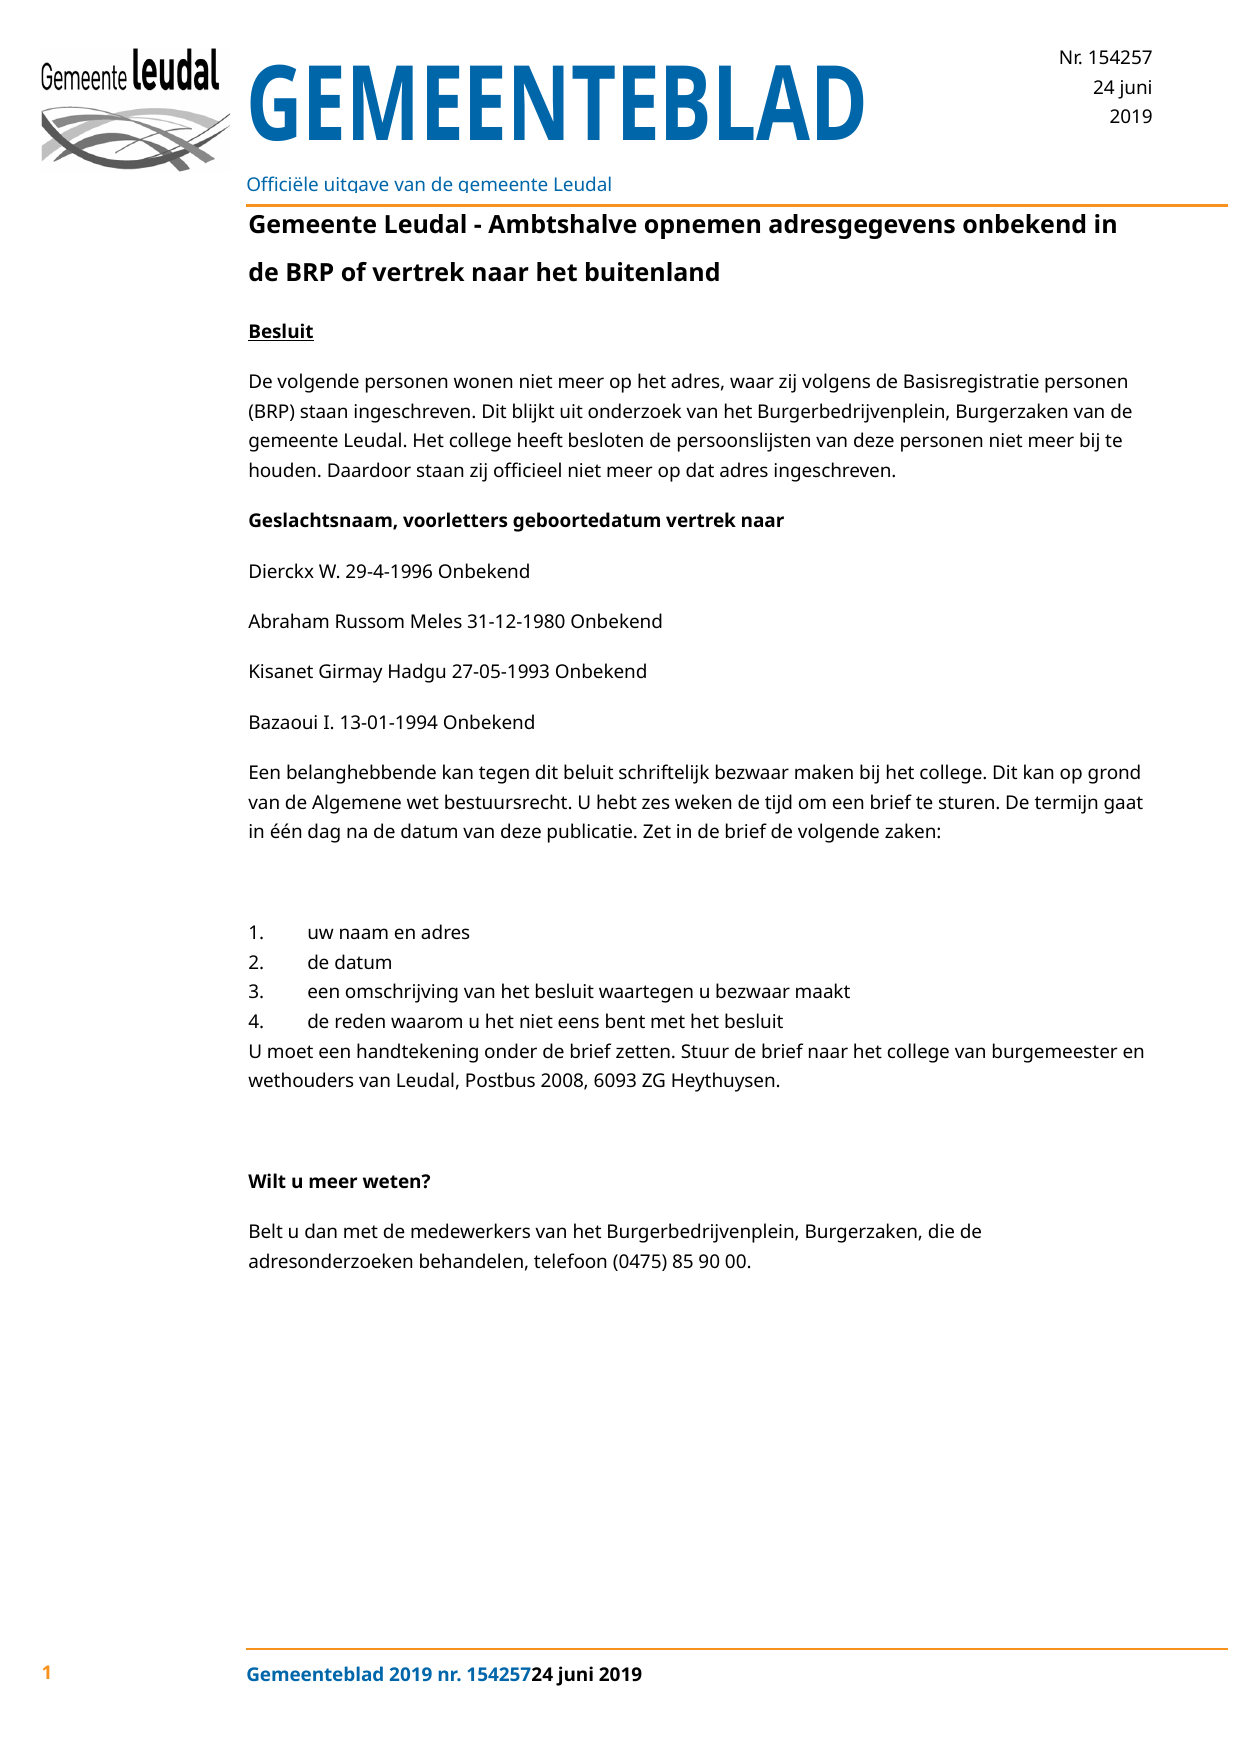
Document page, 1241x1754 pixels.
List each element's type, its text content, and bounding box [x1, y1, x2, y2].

text Besluit [248, 318, 1152, 344]
list de reden waarom u het niet eens bent met het besluit [248, 1008, 1152, 1034]
picture [41, 47, 231, 172]
list een omschrijving van het besluit waartegen u bezwaar maakt [248, 979, 1152, 1004]
text Abraham Russom Meles 31-12-1980 Onbekend [248, 608, 1152, 634]
text Een belanghebbende kan tegen dit beluit schriftelijk bezwaar maken bij het college. Dit kan op grond van de Algemene wet bestuursrecht. U hebt zes weken de tijd om een brief te sturen. De termijn gaat in één dag na de datum van deze publicatie. Zet in de brief de volgende zaken: [248, 759, 1152, 844]
text Bazaoui I. 13-01-1994 Onbekend [248, 709, 1152, 735]
text Dierckx W. 29-4-1996 Onbekend [248, 558, 1152, 584]
list de datum [248, 949, 1152, 975]
text Gemeente Leudal - Ambtshalve opnemen adresgegevens onbekend in de BRP of vertrek naar het buitenland [248, 207, 1152, 288]
list uw naam en adres [248, 919, 1152, 945]
text De volgende personen wonen niet meer op het adres, waar zij volgens de Basisregistratie personen (BRP) staan ingeschreven. Dit blijkt uit onderzoek van het Burgerbedrijvenplein, Burgerzaken van de gemeente Leudal. Het college heeft besloten de persoonslijsten van deze personen niet meer bij te houden. Daardoor staan zij officieel niet meer op dat adres ingeschreven. [248, 368, 1152, 483]
text Wilt u meer weten? [248, 1168, 1152, 1194]
text U moet een handtekening onder de brief zetten. Stuur de brief naar het college van burgemeester en wethouders van Leudal, Postbus 2008, 6093 ZG Heythuysen. [248, 1038, 1152, 1093]
text Kisanet Girmay Hadgu 27-05-1993 Onbekend [248, 659, 1152, 684]
text Belt u dan met de medewerkers van het Burgerbedrijvenplein, Burgerzaken, die de adresonderzoeken behandelen, telefoon (0475) 85 90 00. [248, 1219, 1152, 1274]
text Geslachtsnaam, voorletters geboortedatum vertrek naar [248, 507, 1152, 533]
